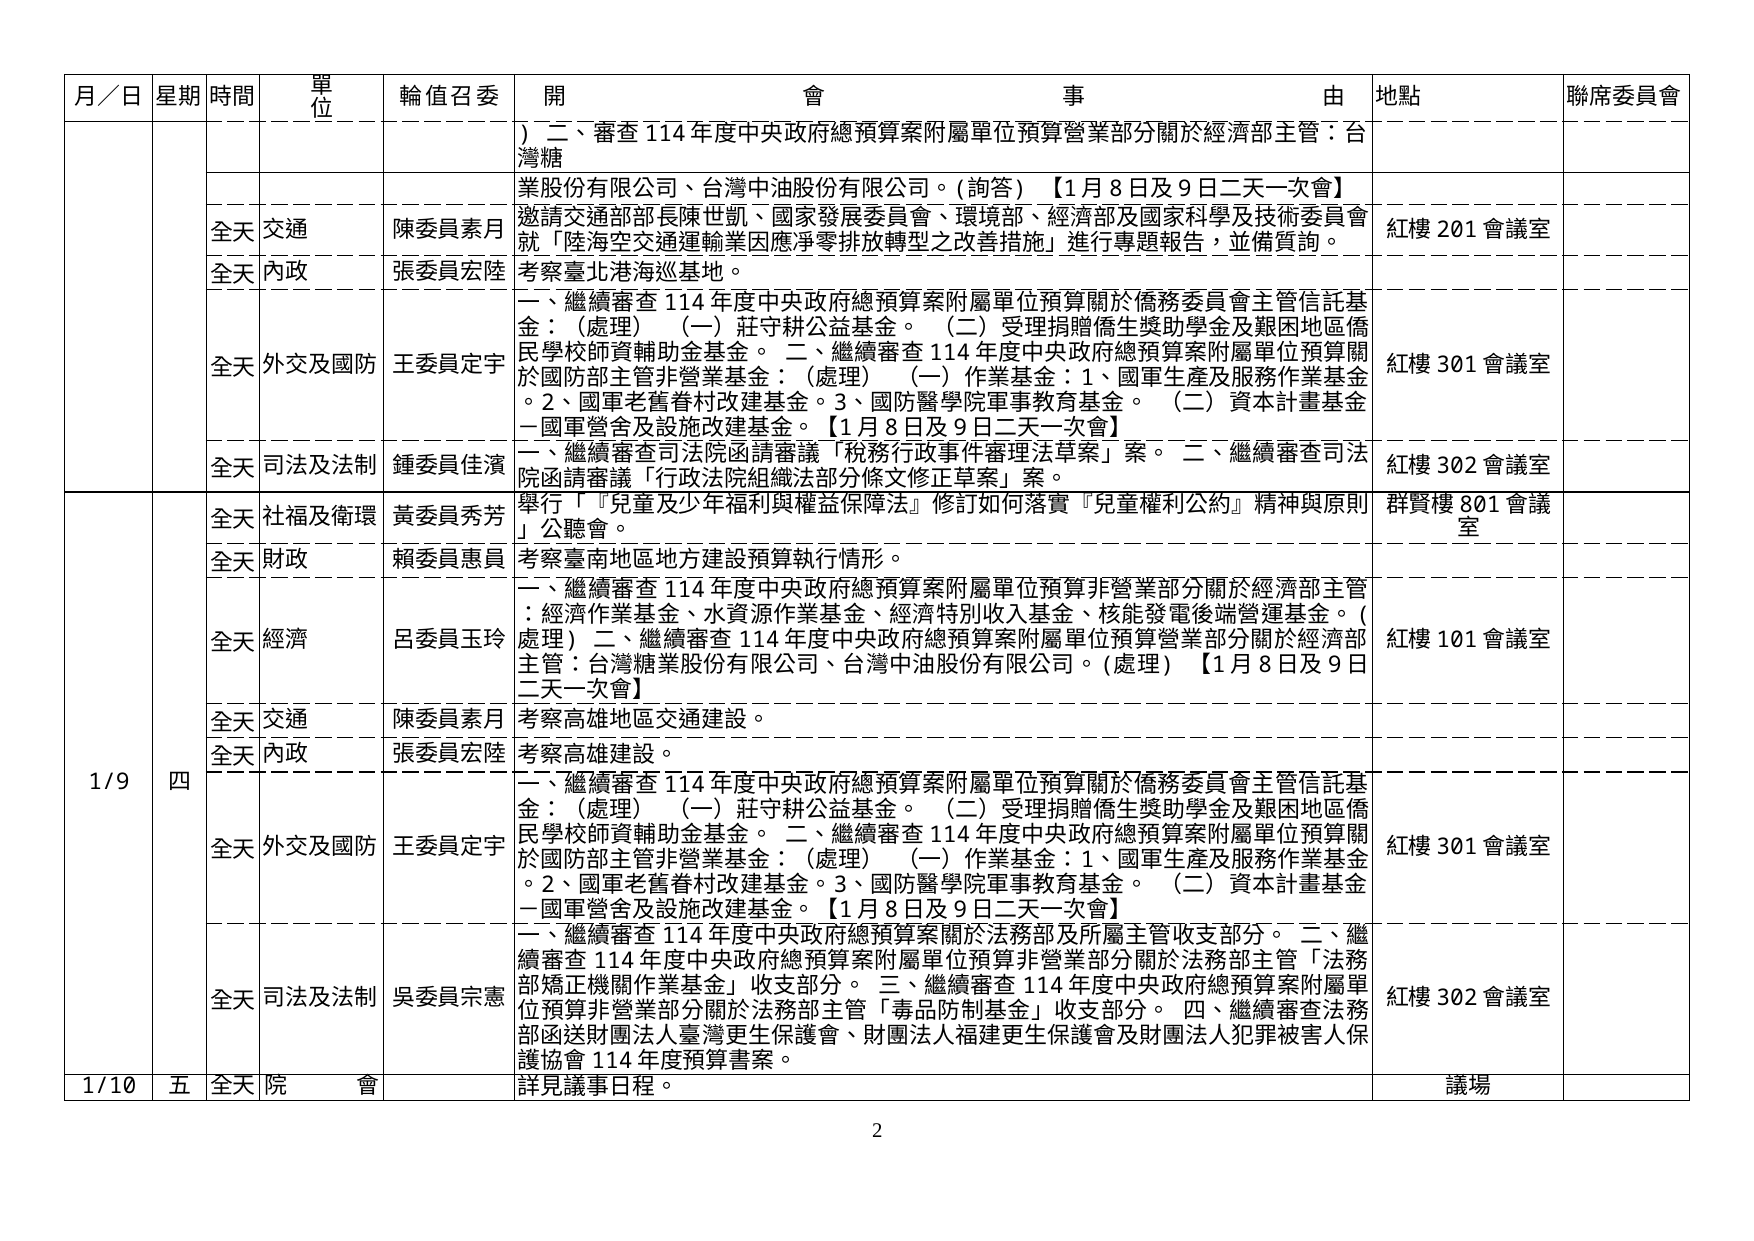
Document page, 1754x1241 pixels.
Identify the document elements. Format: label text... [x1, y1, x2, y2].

table_cell 陳委員素月 [384, 703, 514, 737]
table_cell [260, 121, 383, 172]
table_cell [1564, 1075, 1689, 1099]
table_cell [1564, 289, 1689, 440]
table_cell 1/9 [65, 493, 152, 1073]
table_cell 外交及國防 [260, 289, 383, 440]
table_cell 陳委員素月 [384, 204, 514, 255]
table_cell 議場 [1373, 1075, 1563, 1099]
table_cell 財政 [260, 543, 383, 577]
table_cell 紅樓301會議室 [1373, 289, 1563, 440]
table_cell 一、繼續審查114年度中央政府總預算案附屬單位預算非營業部分關於經濟部主管：經濟作業基金、水資源作業基金、經濟特別收入基金、核能發電後端營運基金。(處理) 二、繼續審查114年度中央政府總預算案附屬單位預算營業部分關於經濟部主管：台灣糖業股份有限公司、台灣中油股份有限公司。(處理) 【1月8日及9日二天一次會】 [515, 577, 1372, 703]
table_cell 鍾委員佳濱 [384, 440, 514, 491]
table_cell 一、繼續審查114年度中央政府總預算案附屬單位預算關於僑務委員會主管信託基金：（處理） （一）莊守耕公益基金。 （二）受理捐贈僑生獎助學金及艱困地區僑民學校師資輔助金基金。 二、繼續審查114年度中央政府總預算案附屬單位預算關於國防部主管非營業基金：（處理） （一）作業基金：1、國軍生產及服務作業基金。2、國軍老舊眷村改建基金。3、國防醫學院軍事教育基金。 （二）資本計畫基金－國軍營舍及設施改建基金。【1月8日及9日二天一次會】 [515, 771, 1372, 922]
table_cell 全天 [207, 493, 259, 542]
table_cell 外交及國防 [260, 771, 383, 922]
table_cell 王委員定宇 [384, 289, 514, 440]
table_cell 內政 [260, 255, 383, 289]
table_cell 交通 [260, 204, 383, 255]
table_cell 考察高雄建設。 [515, 737, 1372, 771]
table_cell 全天 [207, 440, 259, 491]
table_cell 考察高雄地區交通建設。 [515, 703, 1372, 737]
table_cell [1564, 737, 1689, 771]
table_cell 全天 [207, 737, 259, 771]
table_cell 張委員宏陸 [384, 737, 514, 771]
table_cell 內政 [260, 737, 383, 771]
table_cell [1373, 255, 1563, 289]
table_cell 全天 [207, 289, 259, 440]
table_cell 一、繼續審查司法院函請審議「稅務行政事件審理法草案」案。 二、繼續審查司法院函請審議「行政法院組織法部分條文修正草案」案。 [515, 440, 1372, 491]
table_header 時間 [207, 75, 259, 121]
table_cell [1373, 173, 1563, 204]
table_cell [1564, 703, 1689, 737]
table_header 聯席委員會 [1564, 75, 1689, 121]
table_cell 群賢樓801會議室 [1373, 493, 1563, 542]
table_cell 紅樓302會議室 [1373, 923, 1563, 1073]
table_cell 司法及法制 [260, 440, 383, 491]
table_cell 吳委員宗憲 [384, 923, 514, 1073]
table_cell 司法及法制 [260, 923, 383, 1073]
table_cell [65, 122, 152, 491]
table_cell [1564, 543, 1689, 577]
table_cell 一、繼續審查114年度中央政府總預算案關於法務部及所屬主管收支部分。 二、繼續審查114年度中央政府總預算案附屬單位預算非營業部分關於法務部主管「法務部矯正機關作業基金」收支部分。 三、繼續審查114年度中央政府總預算案附屬單位預算非營業部分關於法務部主管「毒品防制基金」收支部分。 四、繼續審查法務部函送財團法人臺灣更生保護會、財團法人福建更生保護會及財團法人犯罪被害人保護協會114年度預算書案。 [515, 923, 1372, 1073]
table_cell [1373, 737, 1563, 771]
table_cell 業股份有限公司、台灣中油股份有限公司。(詢答) 【1月8日及9日二天一次會】 [515, 173, 1372, 204]
table_header 月／日 [65, 75, 152, 121]
table_cell [384, 1075, 514, 1099]
table_cell [384, 121, 514, 172]
table_cell 呂委員玉玲 [384, 577, 514, 703]
table_cell 全天 [207, 1075, 259, 1099]
table_cell [384, 173, 514, 204]
table_cell 院 會 [260, 1075, 383, 1099]
table_cell [1564, 493, 1689, 542]
table_cell 四 [153, 493, 206, 1073]
table_cell [1564, 577, 1689, 703]
table_cell ) 二、審查114年度中央政府總預算案附屬單位預算營業部分關於經濟部主管：台灣糖 [515, 121, 1372, 172]
table_cell 考察臺北港海巡基地。 [515, 255, 1372, 289]
table_cell 考察臺南地區地方建設預算執行情形。 [515, 543, 1372, 577]
table_cell 交通 [260, 703, 383, 737]
table_cell 一、繼續審查114年度中央政府總預算案附屬單位預算關於僑務委員會主管信託基金：（處理） （一）莊守耕公益基金。 （二）受理捐贈僑生獎助學金及艱困地區僑民學校師資輔助金基金。 二、繼續審查114年度中央政府總預算案附屬單位預算關於國防部主管非營業基金：（處理） （一）作業基金：1、國軍生產及服務作業基金。2、國軍老舊眷村改建基金。3、國防醫學院軍事教育基金。 （二）資本計畫基金－國軍營舍及設施改建基金。【1月8日及9日二天一次會】 [515, 289, 1372, 440]
table_cell [1564, 173, 1689, 204]
table_header 星期 [153, 75, 206, 121]
table_cell [1373, 121, 1563, 172]
table_cell 舉行「『兒童及少年福利與權益保障法』修訂如何落實『兒童權利公約』精神與原則」公聽會。 [515, 493, 1372, 542]
table_cell 紅樓101會議室 [1373, 577, 1563, 703]
table_cell 紅樓301會議室 [1373, 771, 1563, 922]
table_cell 賴委員惠員 [384, 543, 514, 577]
table_cell 社福及衛環 [260, 493, 383, 542]
table_cell [1564, 204, 1689, 255]
table_cell 五 [153, 1075, 206, 1099]
table_header 單 位 [260, 75, 383, 121]
table_cell 邀請交通部部長陳世凱、國家發展委員會、環境部、經濟部及國家科學及技術委員會就「陸海空交通運輸業因應凈零排放轉型之改善措施」進行專題報告，並備質詢。 [515, 204, 1372, 255]
table_cell 全天 [207, 771, 259, 922]
table_cell [1373, 703, 1563, 737]
table_cell [1564, 771, 1689, 922]
table_cell [1564, 255, 1689, 289]
table_cell [207, 121, 259, 172]
table_cell 王委員定宇 [384, 771, 514, 922]
table_cell [1564, 923, 1689, 1073]
table_cell 1/10 [65, 1075, 152, 1099]
table_cell 詳見議事日程。 [515, 1075, 1372, 1099]
table_cell 紅樓302會議室 [1373, 440, 1563, 491]
table_cell 經濟 [260, 577, 383, 703]
table_cell [1373, 543, 1563, 577]
table_cell [207, 173, 259, 204]
table_header 開會事由 [515, 75, 1372, 121]
table_cell [1564, 121, 1689, 172]
table_cell [1564, 440, 1689, 491]
table_cell 全天 [207, 204, 259, 255]
table_cell 全天 [207, 577, 259, 703]
table_header 地點 [1373, 75, 1563, 121]
table_cell 全天 [207, 255, 259, 289]
table_cell [260, 173, 383, 204]
table_cell 全天 [207, 543, 259, 577]
table_cell 全天 [207, 923, 259, 1073]
table_cell 全天 [207, 703, 259, 737]
table_cell 張委員宏陸 [384, 255, 514, 289]
table_cell 黃委員秀芳 [384, 493, 514, 542]
table_header 輪值召委 [384, 75, 514, 121]
table_cell [153, 122, 206, 491]
table_cell 紅樓201會議室 [1373, 204, 1563, 255]
